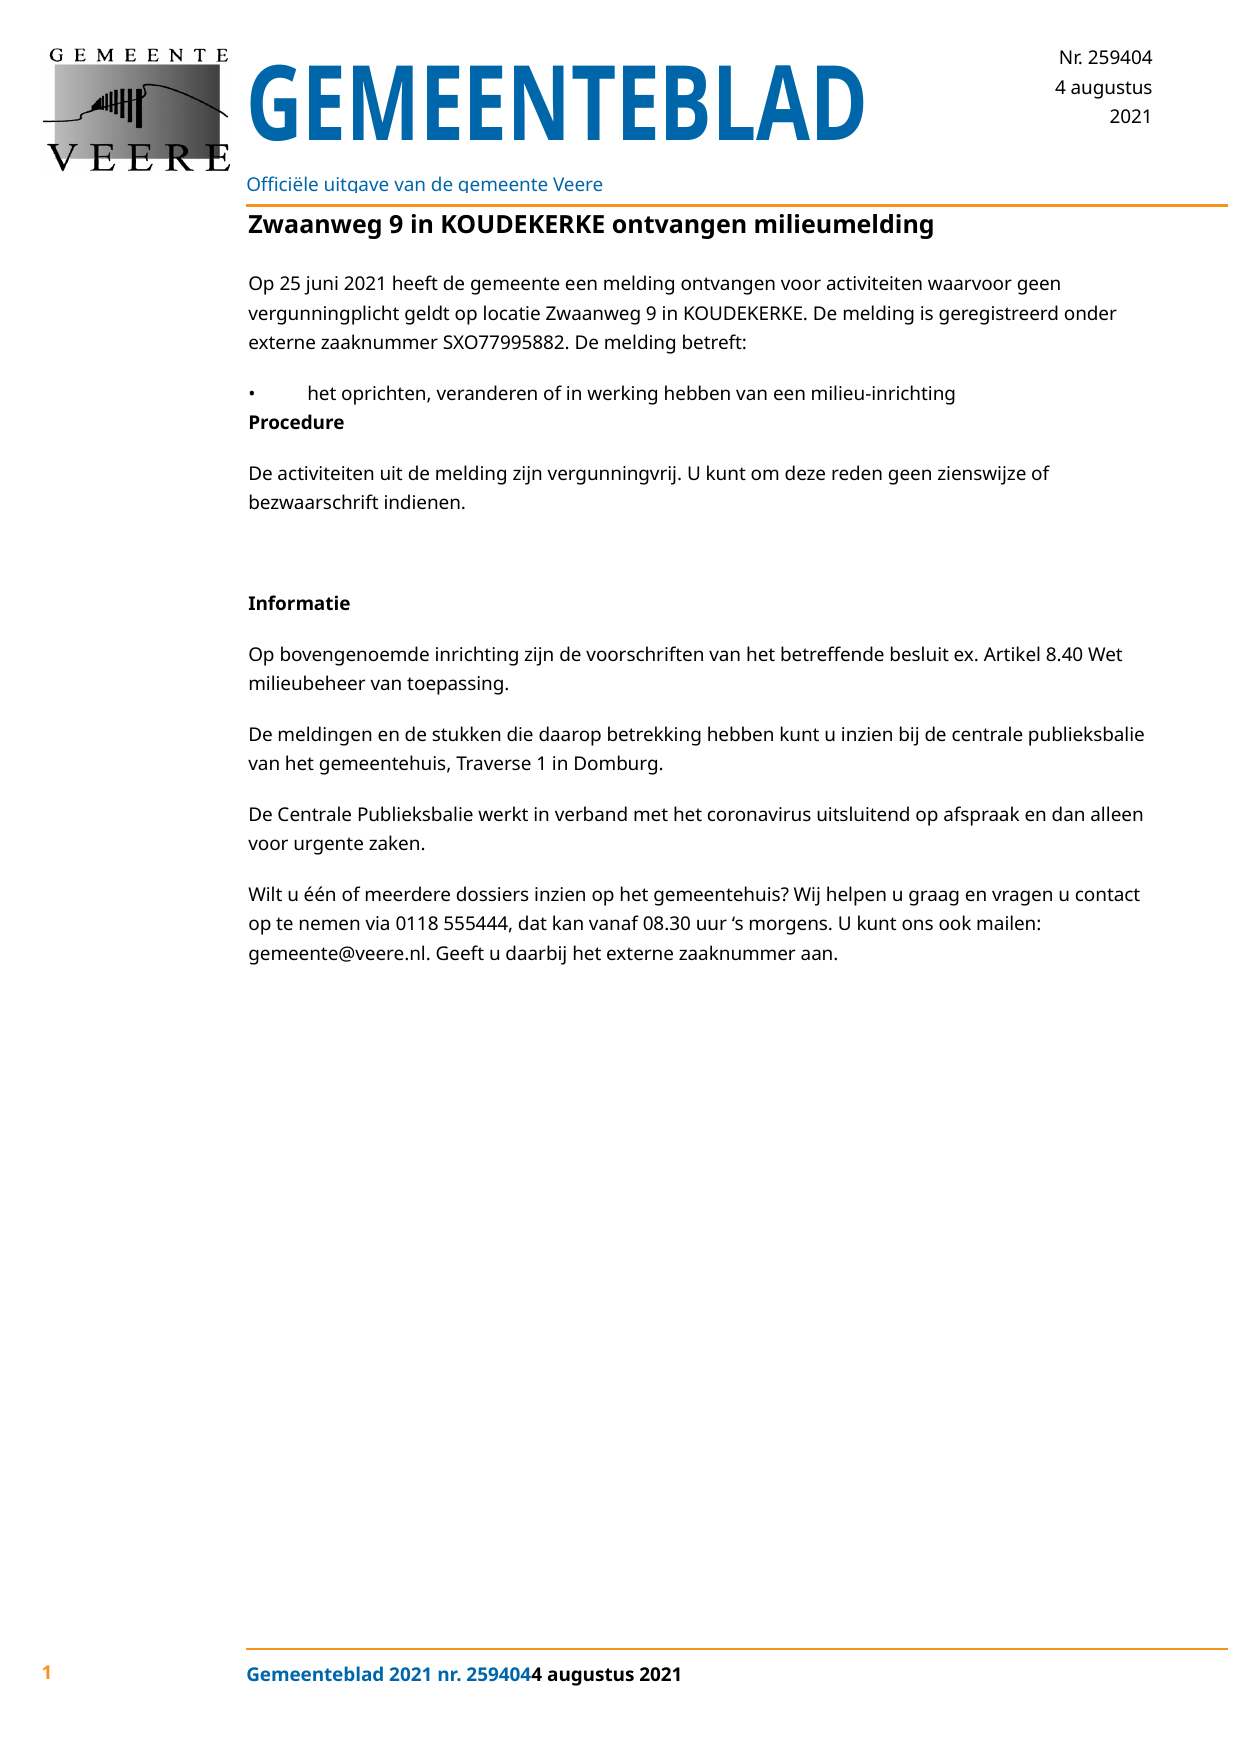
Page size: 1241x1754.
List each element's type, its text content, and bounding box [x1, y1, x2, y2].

text Wilt u één of meerdere dossiers inzien op het gemeentehuis? Wij helpen u graag en vragen u contact op te nemen via 0118 555444, dat kan vanaf 08.30 uur ‘s morgens. U kunt ons ook mailen: gemeente@veere.nl. Geeft u daarbij het externe zaaknummer aan. [248, 881, 1152, 966]
text Informatie [248, 590, 1152, 616]
text De meldingen en de stukken die daarop betrekking hebben kunt u inzien bij de centrale publieksbalie van het gemeentehuis, Traverse 1 in Domburg. [248, 721, 1152, 776]
list het oprichten, veranderen of in werking hebben van een milieu-inrichting [248, 380, 1152, 406]
text Op 25 juni 2021 heeft de gemeente een melding ontvangen voor activiteiten waarvoor geen vergunningplicht geldt op locatie Zwaanweg 9 in KOUDEKERKE. De melding is geregistreerd onder externe zaaknummer SXO77995882. De melding betreft: [248, 270, 1152, 355]
text Op bovengenoemde inrichting zijn de voorschriften van het betreffende besluit ex. Artikel 8.40 Wet milieubeheer van toepassing. [248, 641, 1152, 696]
text Zwaanweg 9 in KOUDEKERKE ontvangen milieumelding [248, 207, 1152, 241]
picture [41, 47, 231, 172]
text De Centrale Publieksbalie werkt in verband met het coronavirus uitsluitend op afspraak en dan alleen voor urgente zaken. [248, 801, 1152, 856]
text De activiteiten uit de melding zijn vergunningvrij. U kunt om deze reden geen zienswijze of bezwaarschrift indienen. [248, 460, 1152, 515]
text Procedure [248, 409, 1152, 435]
